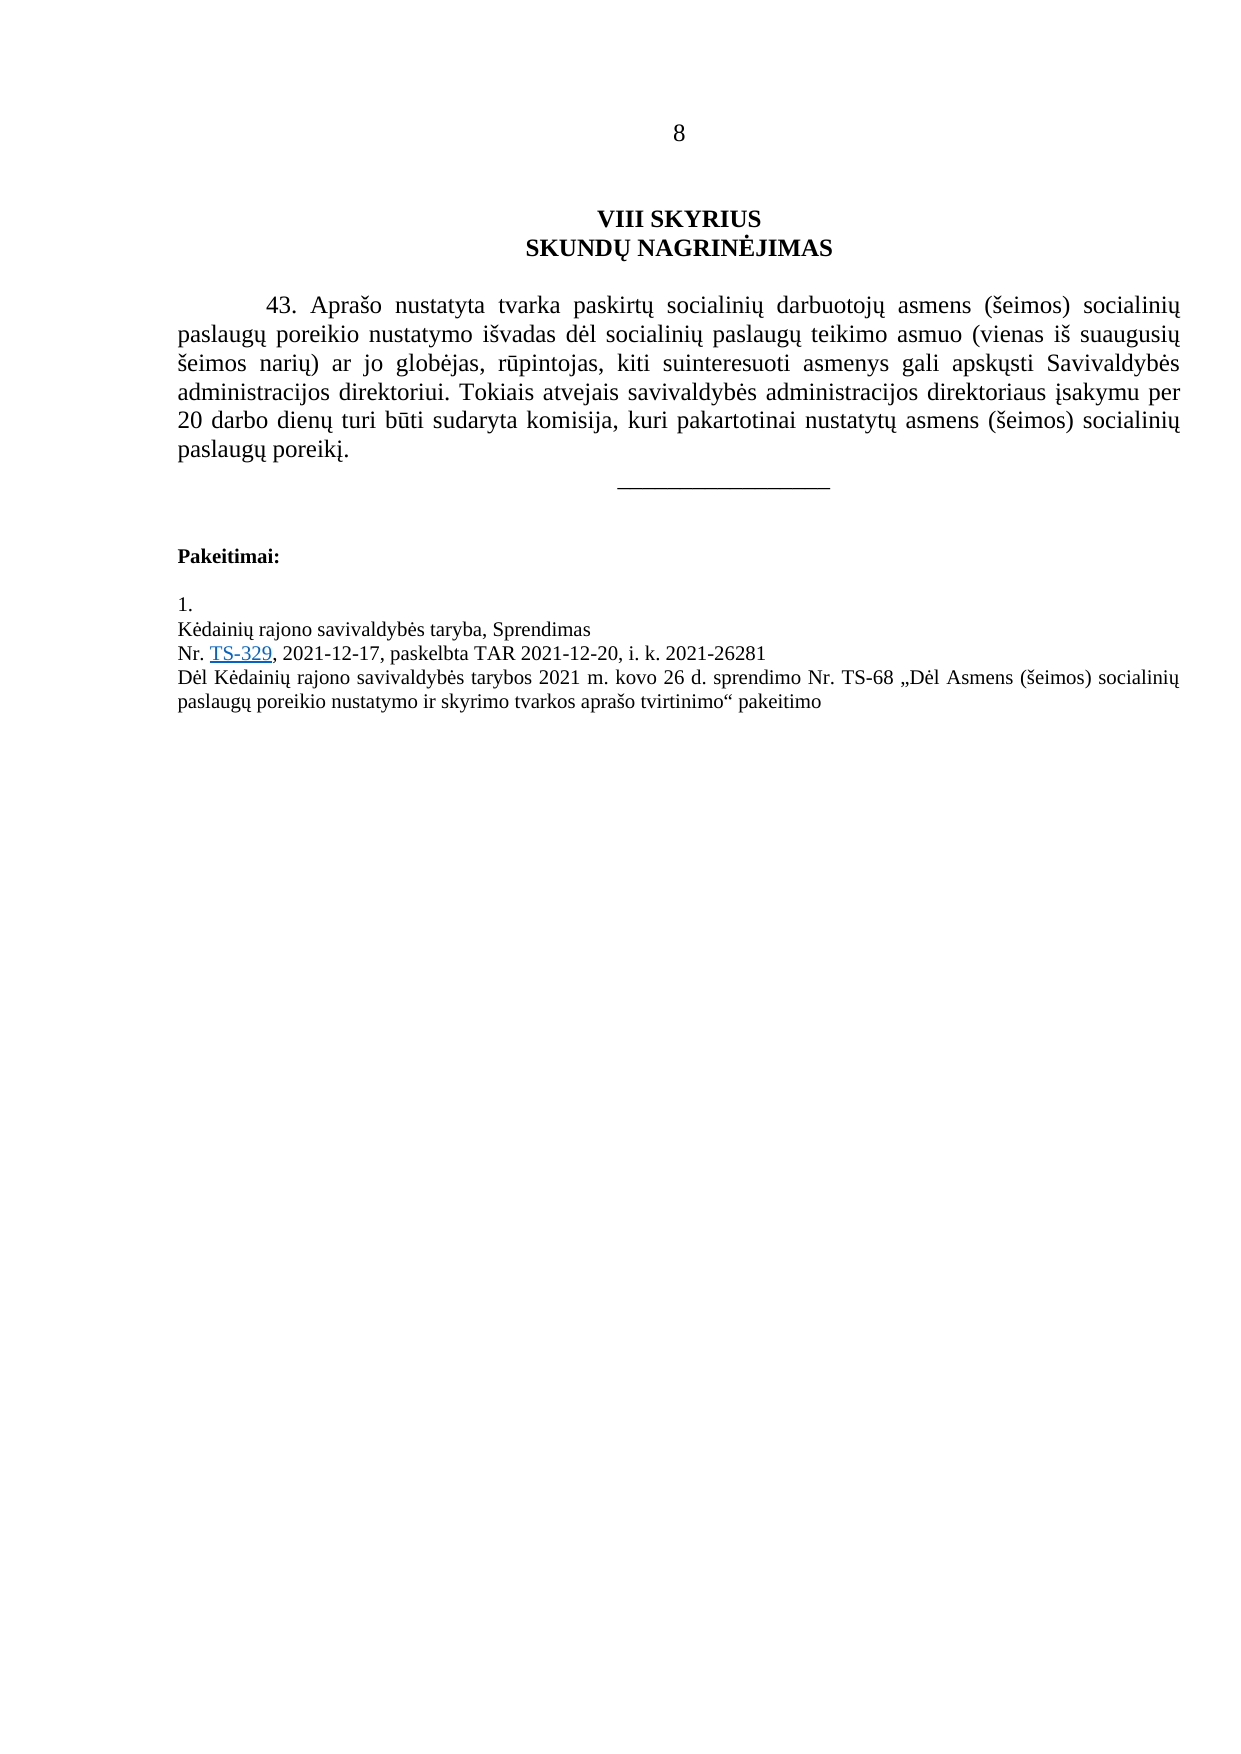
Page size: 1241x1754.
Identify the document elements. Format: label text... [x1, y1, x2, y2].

text 1. [177, 592, 1181, 616]
text Kėdainių rajono savivaldybės taryba, Sprendimas [177, 616, 1181, 641]
text SKUNDŲ NAGRINĖJIMAS [177, 233, 1181, 262]
text Nr. TS-329, 2021-12-17, paskelbta TAR 2021-12-20, i. k. 2021-26281 [177, 641, 1181, 664]
text Pakeitimai: [177, 544, 1181, 568]
text _________________ [177, 463, 1181, 492]
text VIII SKYRIUS [177, 204, 1181, 233]
text Dėl Kėdainių rajono savivaldybės tarybos 2021 m. kovo 26 d. sprendimo Nr. TS-68 „Dėl Asmens (šeimos) socialinių paslaugų poreikio nustatymo ir skyrimo tvarkos aprašo tvirtinimo“ pakeitimo [177, 664, 1181, 713]
text 43. Aprašo nustatyta tvarka paskirtų socialinių darbuotojų asmens (šeimos) socialinių paslaugų poreikio nustatymo išvadas dėl socialinių paslaugų teikimo asmuo (vienas iš suaugusių šeimos narių) ar jo globėjas, rūpintojas, kiti suinteresuoti asmenys gali apskųsti Savivaldybės administracijos direktoriui. Tokiais atvejais savivaldybės administracijos direktoriaus įsakymu per 20 darbo dienų turi būti sudaryta komisija, kuri pakartotinai nustatytų asmens (šeimos) socialinių paslaugų poreikį. [177, 291, 1181, 463]
